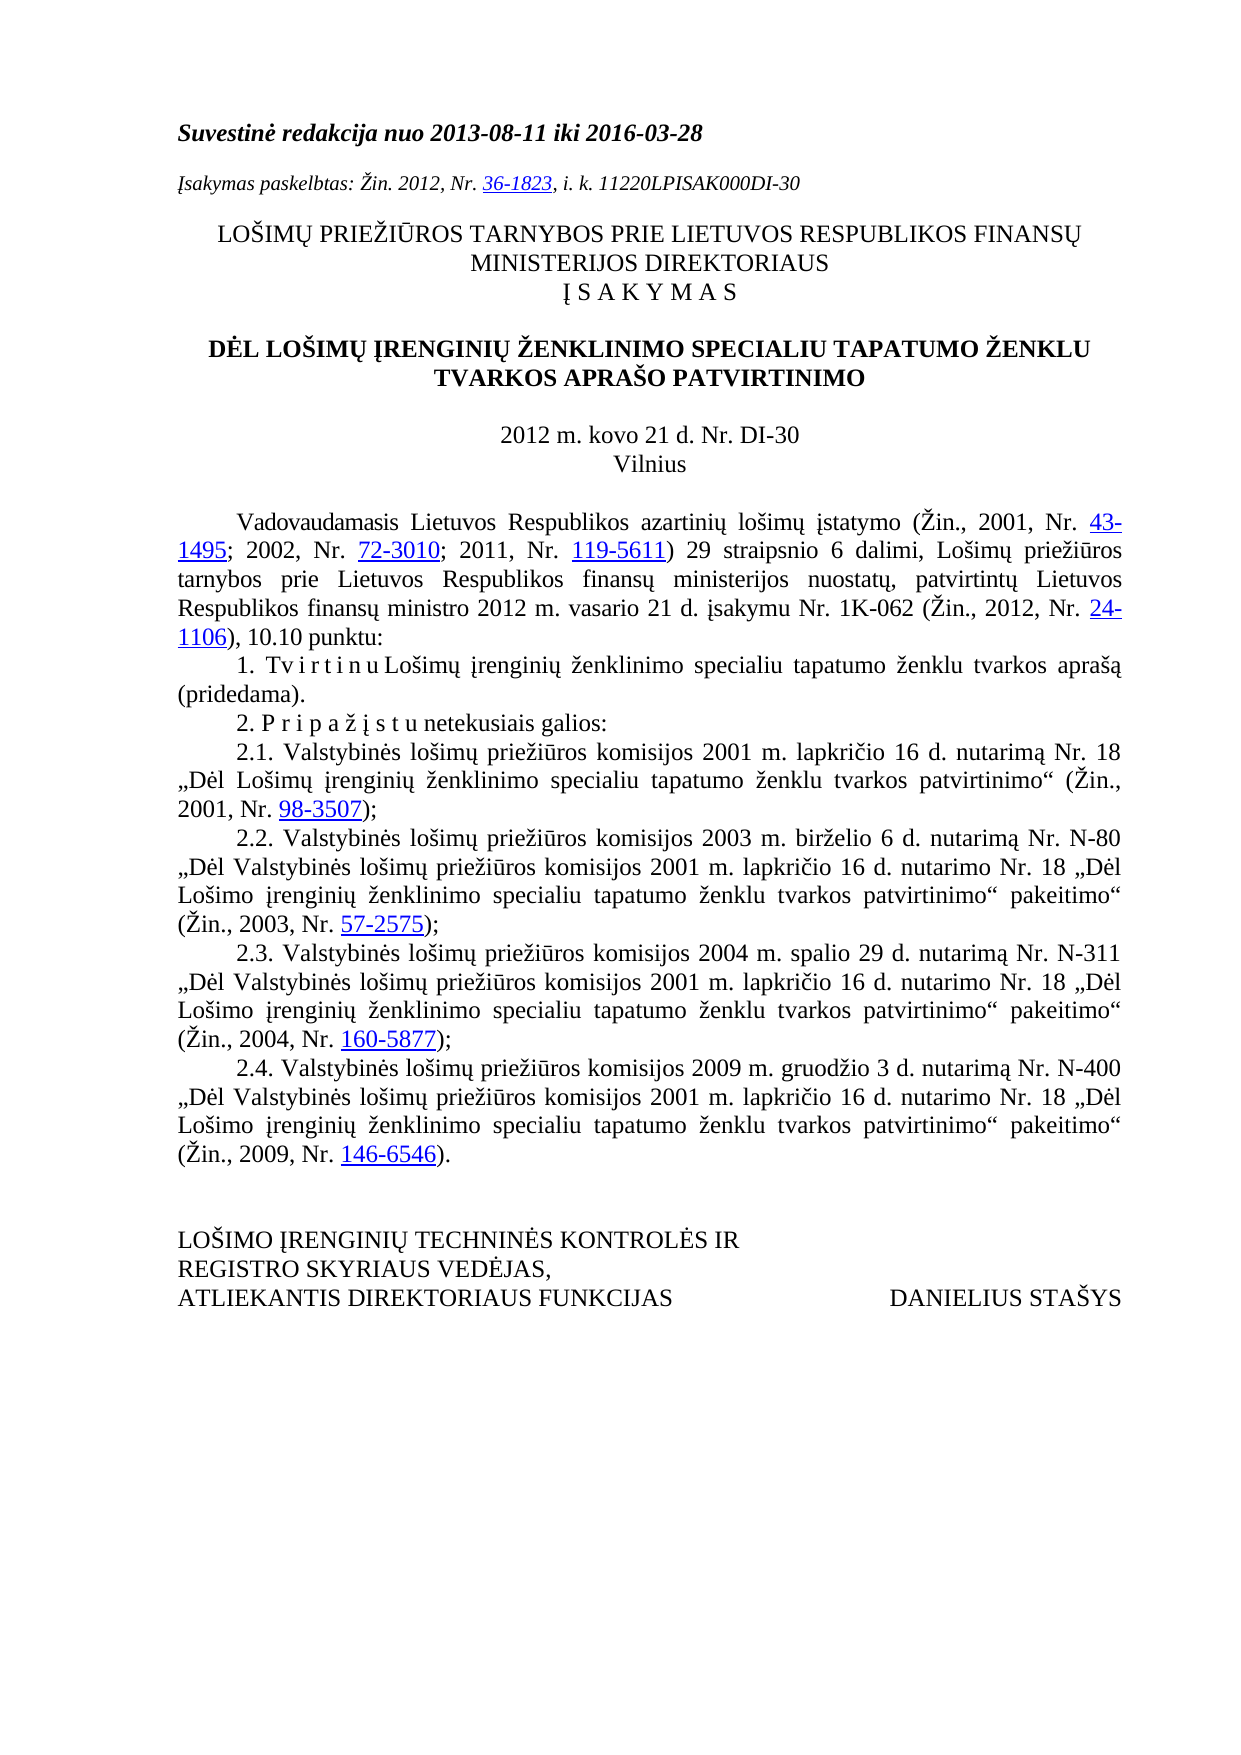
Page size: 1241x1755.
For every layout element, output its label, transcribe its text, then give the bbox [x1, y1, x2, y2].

text 2.4. Valstybinės lošimų priežiūros komisijos 2009 m. gruodžio 3 d. nutarimą Nr. N-400 „Dėl Valstybinės lošimų priežiūros komisijos 2001 m. lapkričio 16 d. nutarimo Nr. 18 „Dėl Lošimo įrenginių ženklinimo specialiu tapatumo ženklu tvarkos patvirtinimo“ pakeitimo“ (Žin., 2009, Nr. 146-6546). [177, 1053, 1122, 1168]
text Vilnius [177, 449, 1122, 478]
text Į S A K Y M A S [177, 277, 1122, 305]
text 2.2. Valstybinės lošimų priežiūros komisijos 2003 m. birželio 6 d. nutarimą Nr. N-80 „Dėl Valstybinės lošimų priežiūros komisijos 2001 m. lapkričio 16 d. nutarimo Nr. 18 „Dėl Lošimo įrenginių ženklinimo specialiu tapatumo ženklu tvarkos patvirtinimo“ pakeitimo“ (Žin., 2003, Nr. 57-2575); [177, 823, 1122, 938]
text Suvestinė redakcija nuo 2013-08-11 iki 2016-03-28 [177, 118, 1122, 147]
text Vadovaudamasis Lietuvos Respublikos azartinių lošimų įstatymo (Žin., 2001, Nr. 43-1495; 2002, Nr. 72-3010; 2011, Nr. 119-5611) 29 straipsnio 6 dalimi, Lošimų priežiūros tarnybos prie Lietuvos Respublikos finansų ministerijos nuostatų, patvirtintų Lietuvos Respublikos finansų ministro 2012 m. vasario 21 d. įsakymu Nr. 1K-062 (Žin., 2012, Nr. 24-1106), 10.10 punktu: [177, 507, 1122, 650]
text 2012 m. kovo 21 d. Nr. DI-30 [177, 420, 1122, 449]
text 2.1. Valstybinės lošimų priežiūros komisijos 2001 m. lapkričio 16 d. nutarimą Nr. 18 „Dėl Lošimų įrenginių ženklinimo specialiu tapatumo ženklu tvarkos patvirtinimo“ (Žin., 2001, Nr. 98-3507); [177, 737, 1122, 823]
text Lošimo įrenginių techninės kontrolės ir [177, 1225, 1122, 1254]
text 2.3. Valstybinės lošimų priežiūros komisijos 2004 m. spalio 29 d. nutarimą Nr. N-311 „Dėl Valstybinės lošimų priežiūros komisijos 2001 m. lapkričio 16 d. nutarimo Nr. 18 „Dėl Lošimo įrenginių ženklinimo specialiu tapatumo ženklu tvarkos patvirtinimo“ pakeitimo“ (Žin., 2004, Nr. 160-5877); [177, 938, 1122, 1053]
text LOŠIMŲ PRIEŽIŪROS TARNYBOS PRIE LIETUVOS RESPUBLIKOS FINANSŲ MINISTERIJOS DIREKTORIAUS [177, 219, 1122, 277]
text atliekantis direktoriaus funkcijas Danielius Stašys [177, 1283, 1122, 1312]
text 1. TvirtinuLošimų įrenginių ženklinimo specialiu tapatumo ženklu tvarkos aprašą (pridedama). [177, 650, 1122, 708]
text DĖL LOŠIMŲ ĮRENGINIŲ ŽENKLINIMO SPECIALIU TAPATUMO ŽENKLU TVARKOS APRAŠO PATVIRTINIMO [177, 334, 1122, 392]
text registro skyriaus vedėjas, [177, 1254, 1122, 1283]
text 2. P r i p a ž į s t u netekusiais galios: [177, 708, 1122, 737]
text Įsakymas paskelbtas: Žin. 2012, Nr. 36-1823, i. k. 11220LPISAK000DI-30 [177, 171, 1122, 195]
